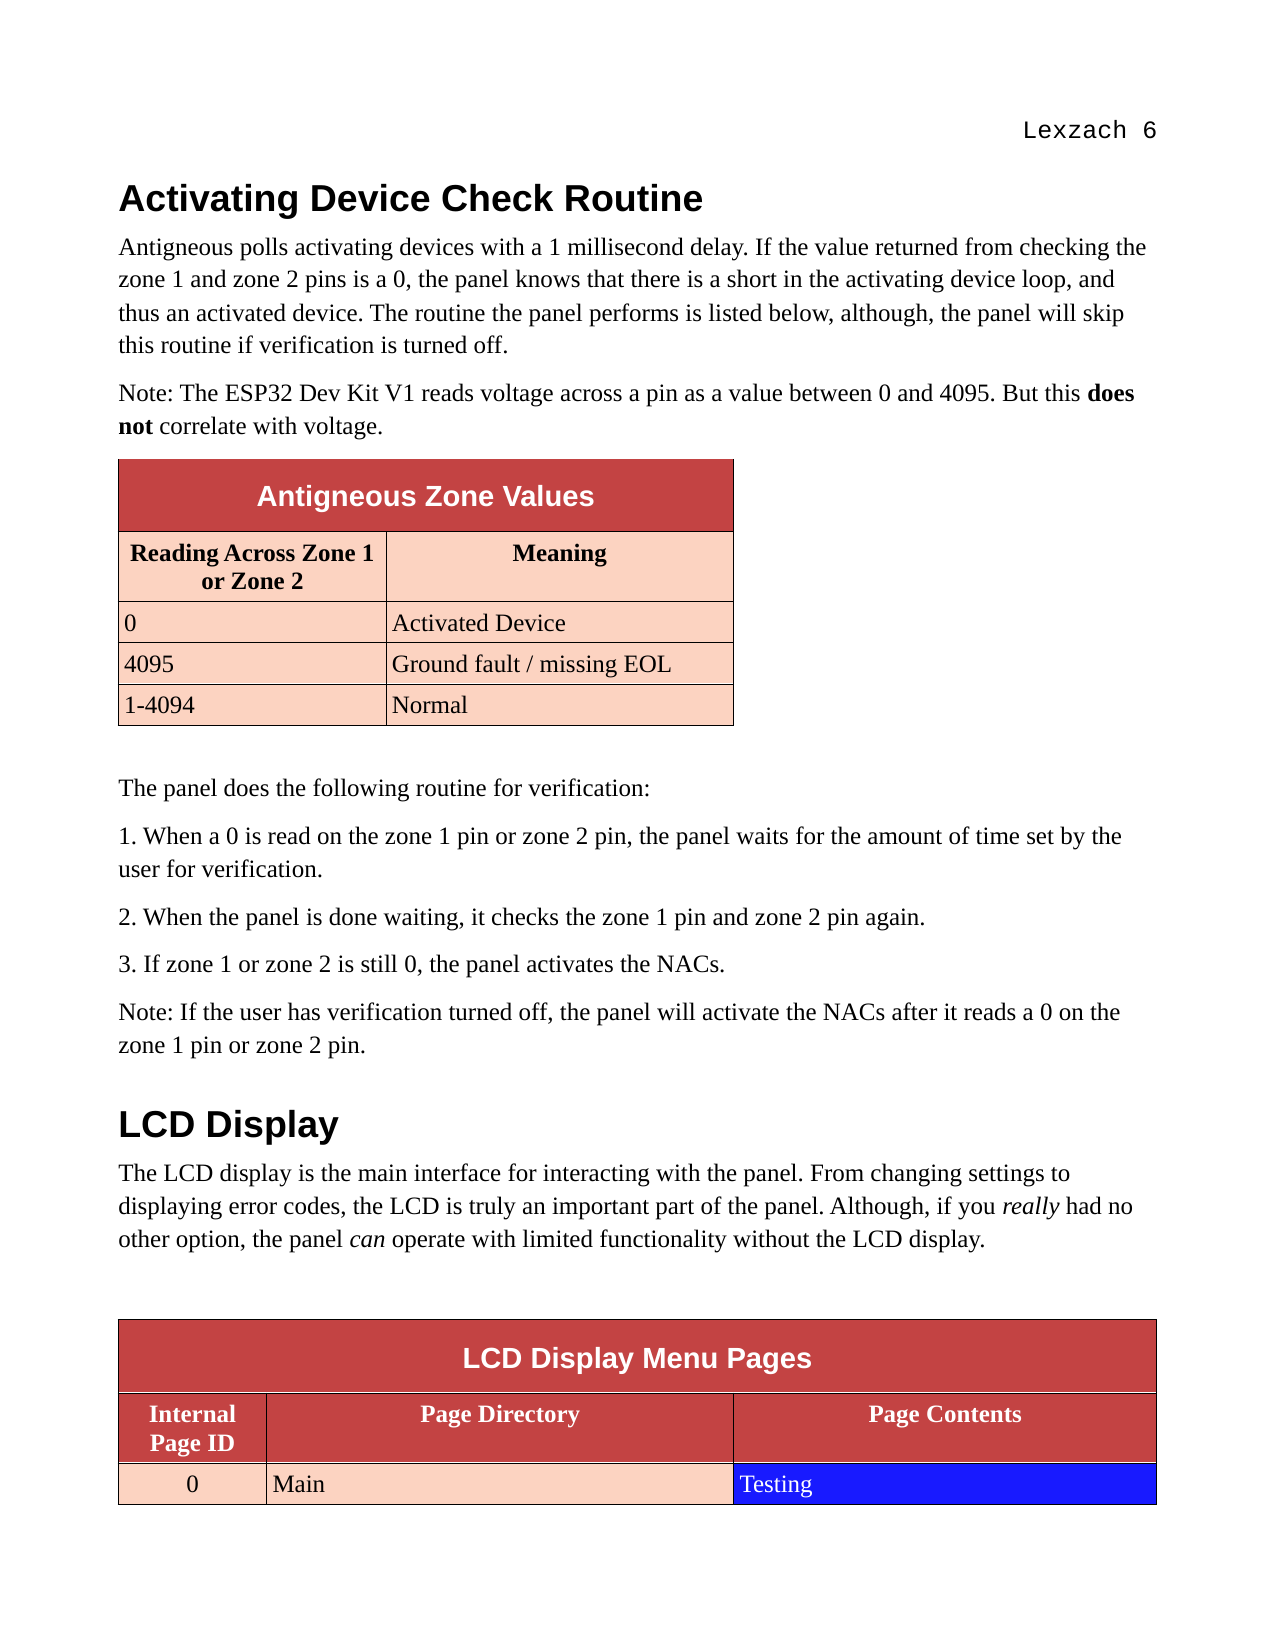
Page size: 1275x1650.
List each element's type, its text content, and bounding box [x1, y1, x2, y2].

table_cell 0 [119, 602, 386, 642]
text Note: If the user has verification turned off, the panel will activate the NACs after it reads a 0 on the zone 1 pin or zone 2 pin. [118, 997, 1157, 1058]
table_cell 0 [119, 1464, 266, 1504]
table_cell Internal Page ID [119, 1394, 266, 1462]
table_cell Reading Across Zone 1 or Zone 2 [119, 532, 386, 601]
table_cell Ground fault / missing EOL [387, 643, 733, 683]
table_cell Activated Device [387, 602, 733, 642]
table_cell 1-4094 [119, 685, 386, 725]
table_cell 4095 [119, 643, 386, 683]
subtitle LCD Display [118, 1102, 1157, 1146]
text 1. When a 0 is read on the zone 1 pin or zone 2 pin, the panel waits for the amount of time set by the user for verification. [118, 821, 1157, 883]
table_header Antigneous Zone Values [119, 459, 733, 531]
table_header LCD Display Menu Pages [119, 1320, 1156, 1392]
table_cell Page Contents [734, 1394, 1156, 1462]
text Note: The ESP32 Dev Kit V1 reads voltage across a pin as a value between 0 and 4095. But this does not correlate with voltage. [118, 378, 1157, 440]
text Antigneous polls activating devices with a 1 millisecond delay. If the value returned from checking the zone 1 and zone 2 pins is a 0, the panel knows that there is a short in the activating device loop, and thus an activated device. The routine the panel performs is listed below, although, the panel will skip this routine if verification is turned off. [118, 232, 1157, 359]
table_cell Testing [734, 1464, 1156, 1504]
table_cell Normal [387, 685, 733, 725]
table_cell Main [267, 1464, 733, 1504]
subtitle Activating Device Check Routine [118, 176, 1157, 219]
text The LCD display is the main interface for interacting with the panel. From changing settings to displaying error codes, the LCD is truly an important part of the panel. Although, if you really had no other option, the panel can operate with limited functionality without the LCD display. [118, 1158, 1157, 1253]
table_cell Meaning [387, 532, 733, 601]
text The panel does the following routine for verification: [118, 773, 1157, 802]
text 2. When the panel is done waiting, it checks the zone 1 pin and zone 2 pin again. [118, 902, 1157, 930]
table_cell Page Directory [267, 1394, 733, 1462]
text 3. If zone 1 or zone 2 is still 0, the panel activates the NACs. [118, 949, 1157, 978]
